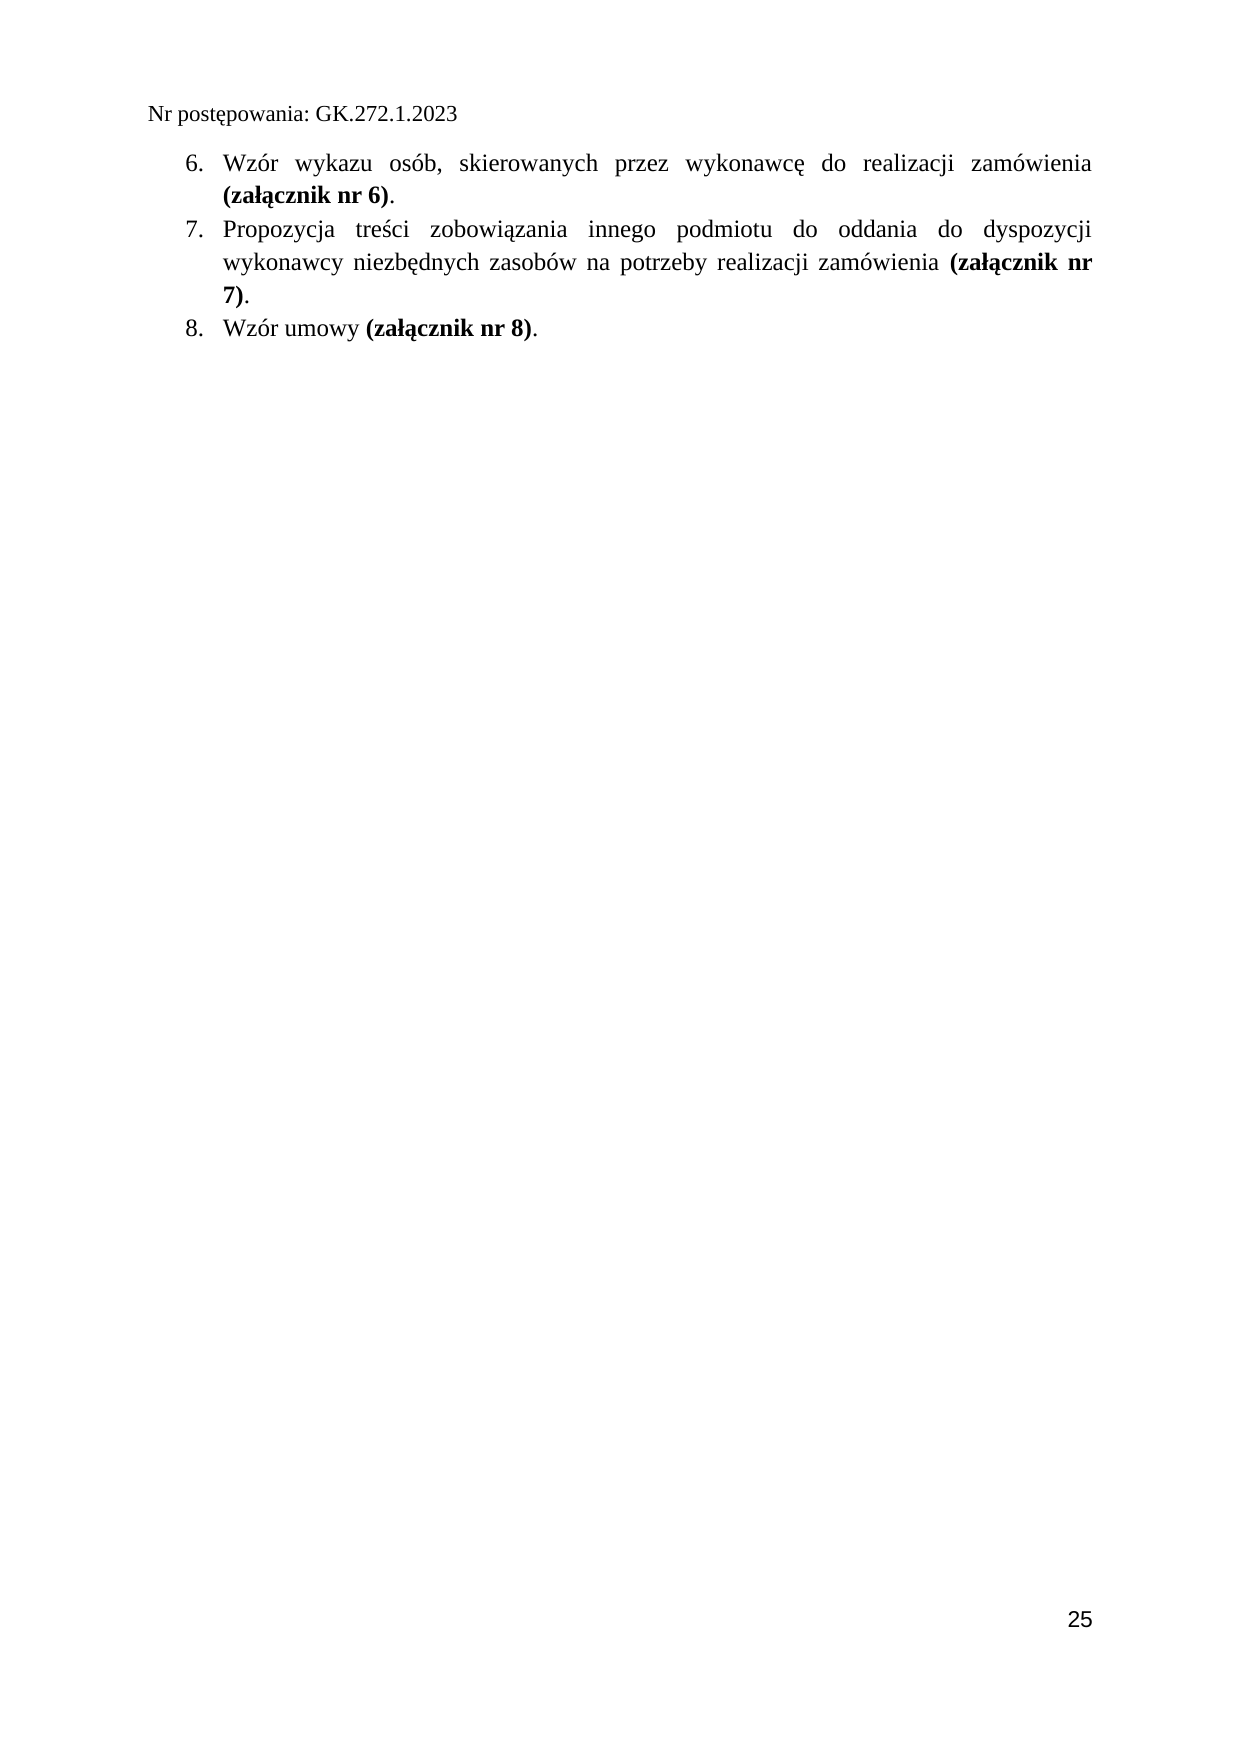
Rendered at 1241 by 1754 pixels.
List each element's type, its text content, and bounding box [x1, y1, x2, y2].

list Wzór umowy (załącznik nr 8). [185, 313, 1093, 341]
list Wzór wykazu osób, skierowanych przez wykonawcę do realizacji zamówienia (załącznik nr 6). [185, 148, 1093, 209]
list Propozycja treści zobowiązania innego podmiotu do oddania do dyspozycji wykonawcy niezbędnych zasobów na potrzeby realizacji zamówienia (załącznik nr 7). [185, 214, 1093, 308]
